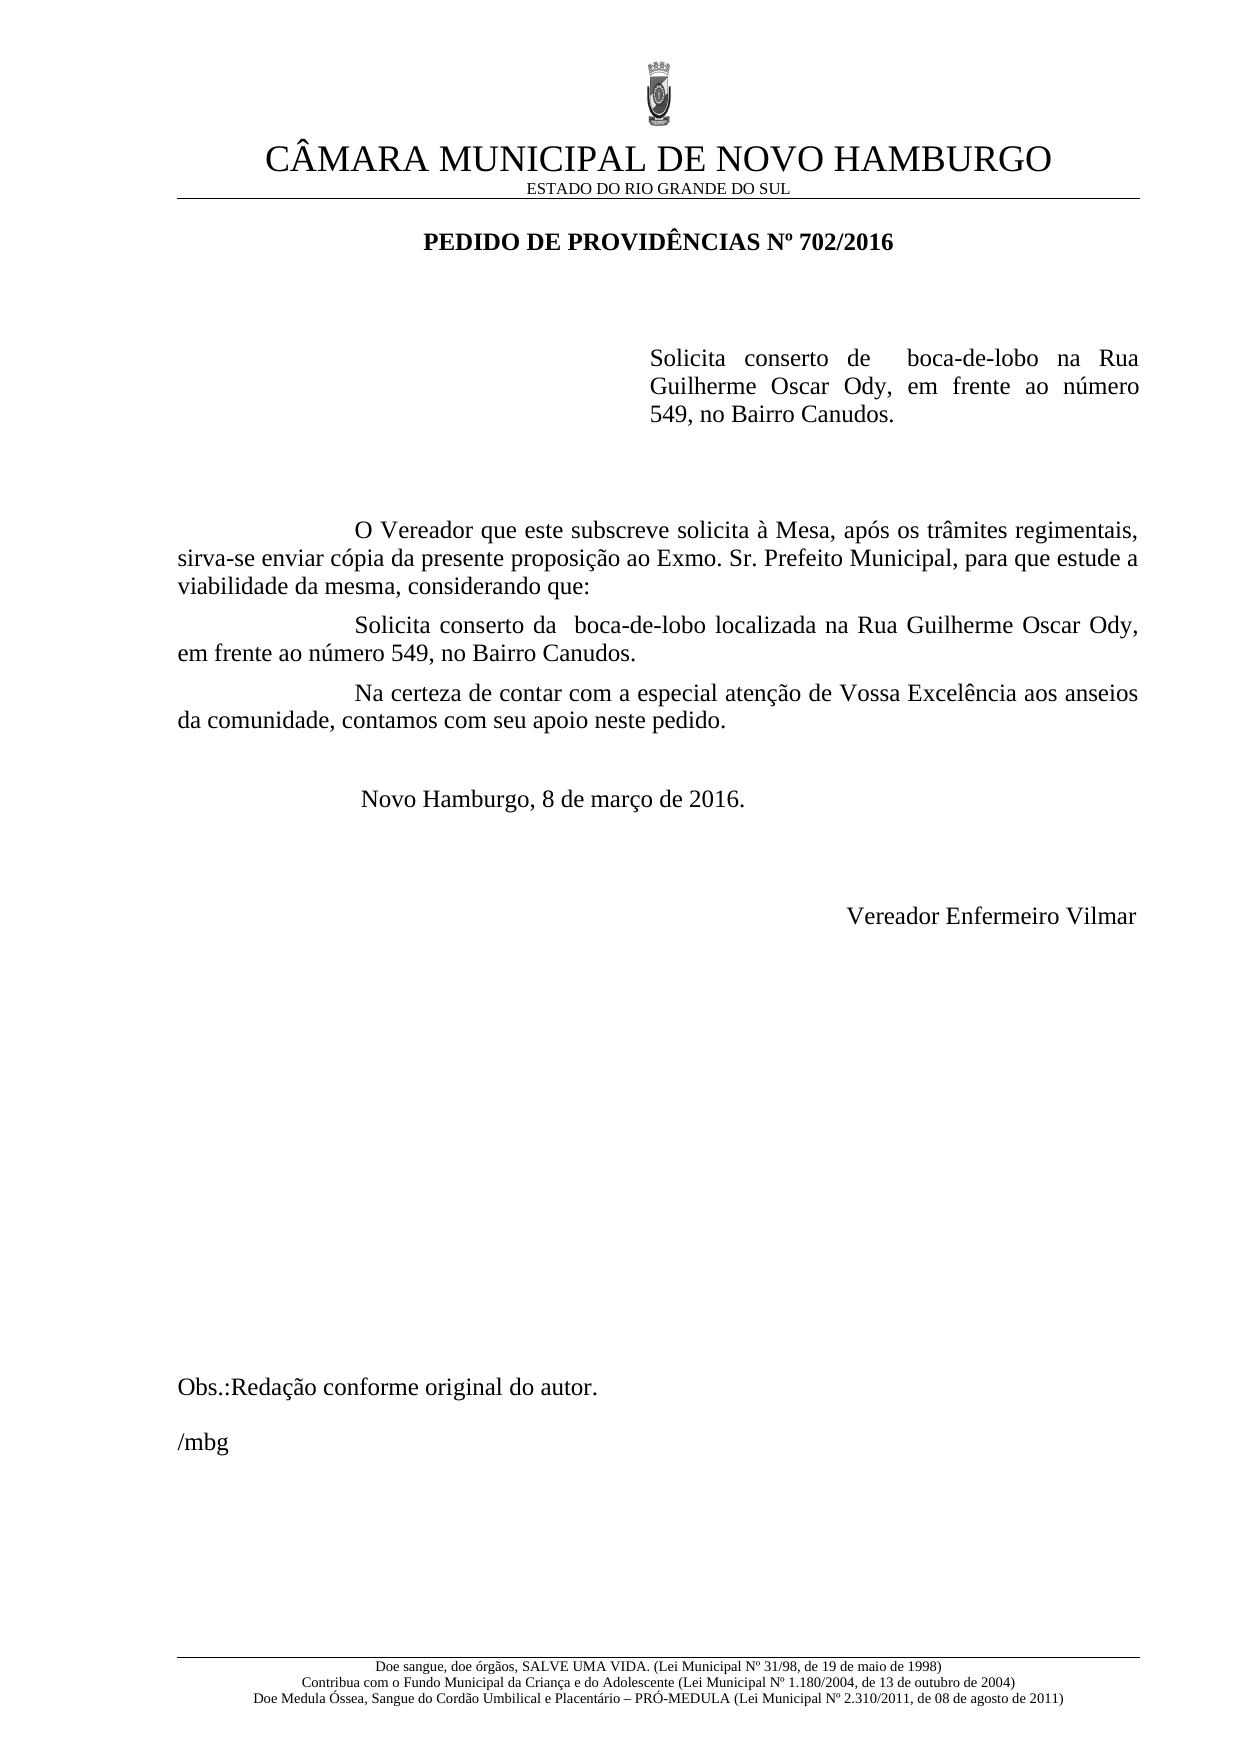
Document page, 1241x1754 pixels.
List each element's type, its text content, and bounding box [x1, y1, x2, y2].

text Novo Hamburgo, 8 de março de 2016. [177, 786, 1140, 813]
text Obs.:Redação conforme original do autor. [177, 1373, 1140, 1401]
text Vereador Enfermeiro Vilmar [768, 902, 1140, 929]
text Na certeza de contar com a especial atenção de Vossa Excelência aos anseios da comunidade, contamos com seu apoio neste pedido. [177, 679, 1140, 734]
text PEDIDO DE PROVIDÊNCIAS Nº 702/2016 [177, 228, 1140, 256]
text Solicita conserto da boca-de-lobo localizada na Rua Guilherme Oscar Ody, em frente ao número 549, no Bairro Canudos. [177, 611, 1140, 667]
text Solicita conserto de boca-de-lobo na Rua Guilherme Oscar Ody, em frente ao número 549, no Bairro Canudos. [649, 344, 1140, 428]
text O Vereador que este subscreve solicita à Mesa, após os trâmites regimentais, sirva-se enviar cópia da presente proposição ao Exmo. Sr. Prefeito Municipal, para que estude a viabilidade da mesma, considerando que: [177, 516, 1140, 599]
text /mbg [177, 1428, 1140, 1456]
